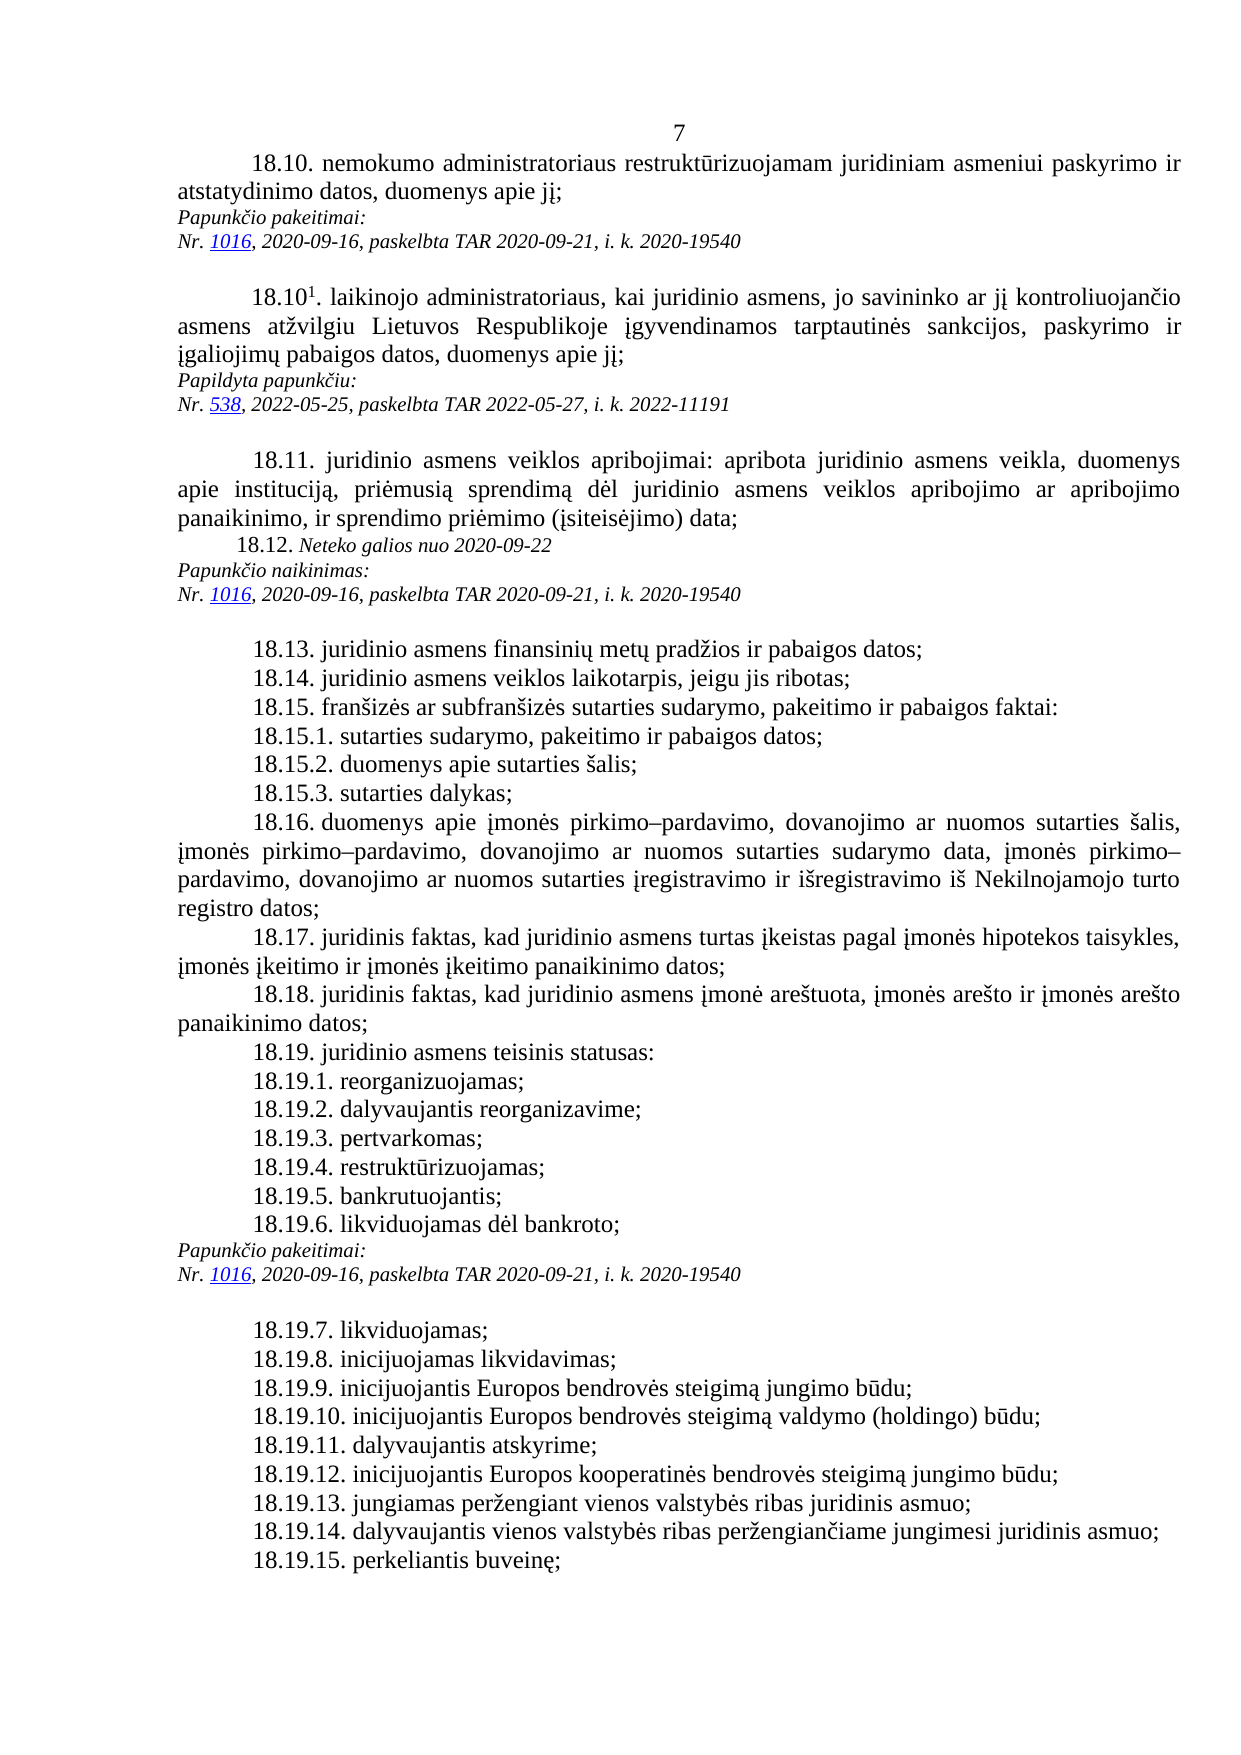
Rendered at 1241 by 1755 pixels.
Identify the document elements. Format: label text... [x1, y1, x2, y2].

text Nr. 1016, 2020-09-16, paskelbta TAR 2020-09-21, i. k. 2020-19540 [177, 582, 1181, 606]
text 18.19.10. inicijuojantis Europos bendrovės steigimą valdymo (holdingo) būdu; [177, 1401, 1181, 1430]
text 18.15.2. duomenys apie sutarties šalis; [177, 749, 1181, 778]
text 18.14. juridinio asmens veiklos laikotarpis, jeigu jis ribotas; [177, 663, 1181, 692]
text 18.19.3. pertvarkomas; [177, 1123, 1181, 1152]
text 18.13. juridinio asmens finansinių metų pradžios ir pabaigos datos; [177, 634, 1181, 663]
text 18.15.3. sutarties dalykas; [177, 778, 1181, 807]
text Nr. 1016, 2020-09-16, paskelbta TAR 2020-09-21, i. k. 2020-19540 [177, 229, 1181, 253]
text 18.15.1. sutarties sudarymo, pakeitimo ir pabaigos datos; [177, 721, 1181, 749]
text 18.19.2. dalyvaujantis reorganizavime; [177, 1094, 1181, 1123]
text 18.18. juridinis faktas, kad juridinio asmens įmonė areštuota, įmonės arešto ir įmonės arešto panaikinimo datos; [177, 979, 1181, 1037]
text 18.19.1. reorganizuojamas; [177, 1066, 1181, 1094]
text Nr. 1016, 2020-09-16, paskelbta TAR 2020-09-21, i. k. 2020-19540 [177, 1262, 1181, 1286]
text Papunkčio pakeitimai: [177, 205, 1181, 229]
text 18.19.9. inicijuojantis Europos bendrovės steigimą jungimo būdu; [177, 1373, 1181, 1401]
text 18.19.6. likviduojamas dėl bankroto; [177, 1209, 1181, 1238]
text 18.19.13. jungiamas peržengiant vienos valstybės ribas juridinis asmuo; [177, 1488, 1181, 1516]
text 18.19.15. perkeliantis buveinę; [177, 1545, 1181, 1574]
text Papunkčio naikinimas: [177, 558, 1181, 582]
text 18.19.8. inicijuojamas likvidavimas; [177, 1344, 1181, 1373]
text 18.16. duomenys apie įmonės pirkimo–pardavimo, dovanojimo ar nuomos sutarties šalis, įmonės pirkimo–pardavimo, dovanojimo ar nuomos sutarties sudarymo data, įmonės pirkimo–pardavimo, dovanojimo ar nuomos sutarties įregistravimo ir išregistravimo iš Nekilnojamojo turto registro datos; [177, 807, 1181, 922]
text 18.10. nemokumo administratoriaus restruktūrizuojamam juridiniam asmeniui paskyrimo ir atstatydinimo datos, duomenys apie jį; [177, 148, 1181, 205]
text Papildyta papunkčiu: [177, 368, 1181, 392]
text Papunkčio pakeitimai: [177, 1238, 1181, 1262]
text 18.19.4. restruktūrizuojamas; [177, 1152, 1181, 1181]
text 18.19.14. dalyvaujantis vienos valstybės ribas peržengiančiame jungimesi juridinis asmuo; [177, 1516, 1181, 1545]
text 18.17. juridinis faktas, kad juridinio asmens turtas įkeistas pagal įmonės hipotekos taisykles, įmonės įkeitimo ir įmonės įkeitimo panaikinimo datos; [177, 922, 1181, 979]
text 18.19.7. likviduojamas; [177, 1315, 1181, 1344]
text 18.101. laikinojo administratoriaus, kai juridinio asmens, jo savininko ar jį kontroliuojančio asmens atžvilgiu Lietuvos Respublikoje įgyvendinamos tarptautinės sankcijos, paskyrimo ir įgaliojimų pabaigos datos, duomenys apie jį; [177, 282, 1181, 368]
text 18.11. juridinio asmens veiklos apribojimai: apribota juridinio asmens veikla, duomenys apie instituciją, priėmusią sprendimą dėl juridinio asmens veiklos apribojimo ar apribojimo panaikinimo, ir sprendimo priėmimo (įsiteisėjimo) data; [177, 445, 1181, 531]
text 18.15. franšizės ar subfranšizės sutarties sudarymo, pakeitimo ir pabaigos faktai: [177, 692, 1181, 721]
text 18.19.11. dalyvaujantis atskyrime; [177, 1430, 1181, 1459]
text 18.19. juridinio asmens teisinis statusas: [177, 1037, 1181, 1066]
text Nr. 538, 2022-05-25, paskelbta TAR 2022-05-27, i. k. 2022-11191 [177, 392, 1181, 416]
text 18.19.5. bankrutuojantis; [177, 1181, 1181, 1209]
text 18.19.12. inicijuojantis Europos kooperatinės bendrovės steigimą jungimo būdu; [177, 1459, 1181, 1488]
text 18.12. Neteko galios nuo 2020-09-22 [177, 531, 1181, 558]
